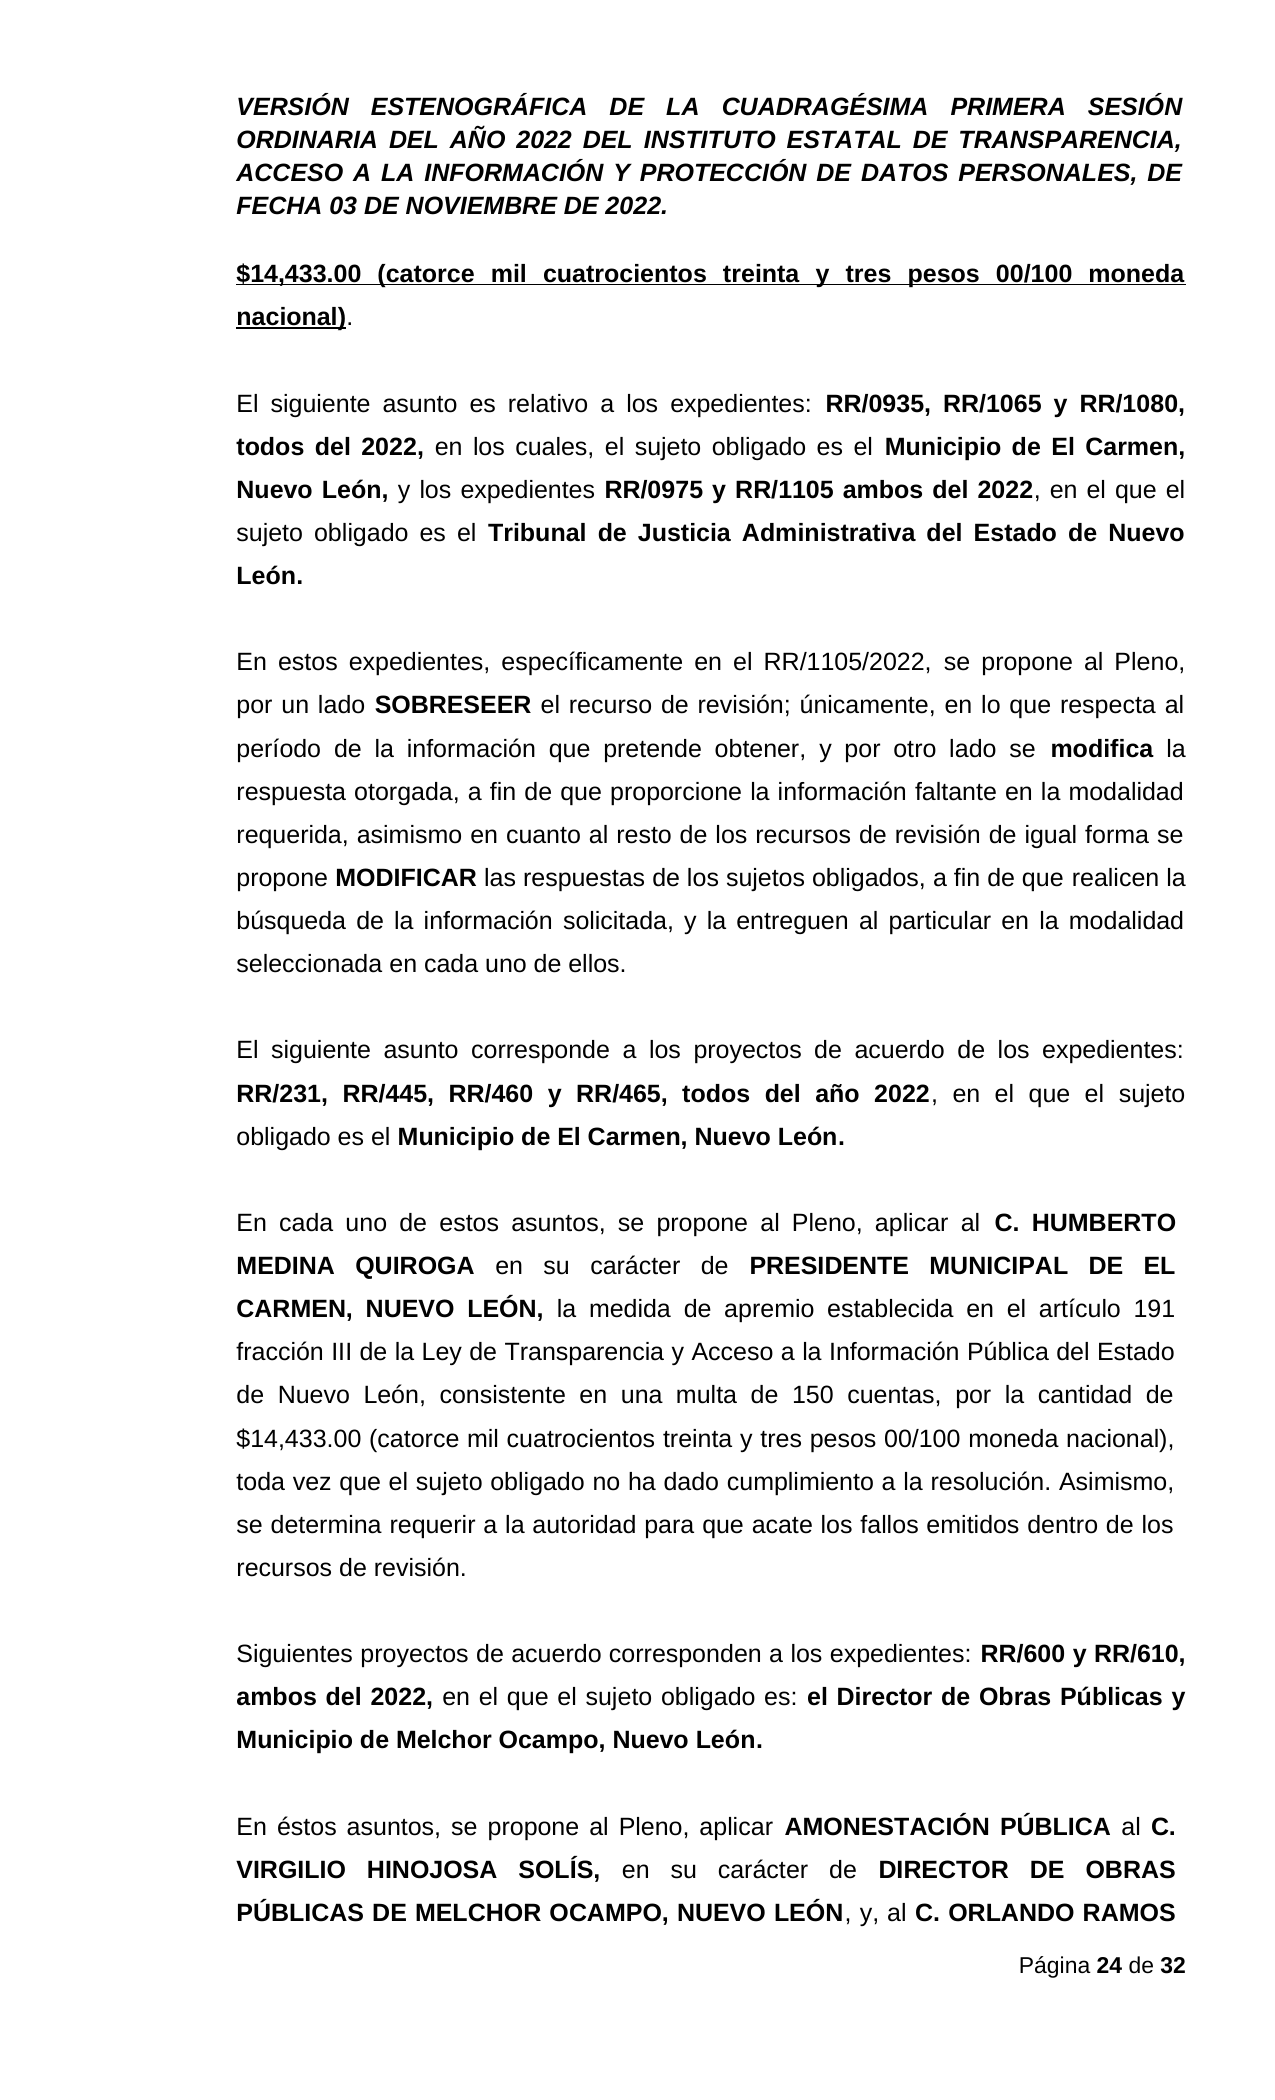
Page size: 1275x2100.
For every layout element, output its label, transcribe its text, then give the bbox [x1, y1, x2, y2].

text nacional). [236, 285, 1186, 331]
text En cada uno de estos asuntos, se propone al Pleno, aplicar al C. HUMBERTO MEDINA QUIROGA en su carácter de PRESIDENTE MUNICIPAL DE EL CARMEN, NUEVO LEÓN, la medida de apremio establecida en el artículo 191 fracción III de la Ley de Transparencia y Acceso a la Información Pública del Estado de Nuevo León, consistente en una multa de 150 cuentas, por la cantidad de $14,433.00 (catorce mil cuatrocientos treinta y tres pesos 00/100 moneda nacional), toda vez que el sujeto obligado no ha dado cumplimiento a la resolución. Asimismo, se determina requerir a la autoridad para que acate los fallos emitidos dentro de los recursos de revisión. [236, 1208, 1176, 1582]
text $14,433.00 (catorce mil cuatrocientos treinta y tres pesos 00/100 moneda [236, 259, 1186, 284]
text El siguiente asunto es relativo a los expedientes: RR/0935, RR/1065 y RR/1080, todos del 2022, en los cuales, el sujeto obligado es el Municipio de El Carmen, Nuevo León, y los expedientes RR/0975 y RR/1105 ambos del 2022, en el que el sujeto obligado es el Tribunal de Justicia Administrativa del Estado de Nuevo León. [236, 389, 1186, 590]
text En éstos asuntos, se propone al Pleno, aplicar AMONESTACIÓN PÚBLICA al C. VIRGILIO HINOJOSA SOLÍS, en su carácter de DIRECTOR DE OBRAS PÚBLICAS DE MELCHOR OCAMPO, NUEVO LEÓN, y, al C. ORLANDO RAMOS [236, 1812, 1176, 1927]
text Siguientes proyectos de acuerdo corresponden a los expedientes: RR/600 y RR/610, ambos del 2022, en el que el sujeto obligado es: el Director de Obras Públicas y Municipio de Melchor Ocampo, Nuevo León. [236, 1639, 1186, 1754]
text En estos expedientes, específicamente en el RR/1105/2022, se propone al Pleno, por un lado SOBRESEER el recurso de revisión; únicamente, en lo que respecta al período de la información que pretende obtener, y por otro lado se modifica la respuesta otorgada, a fin de que proporcione la información faltante en la modalidad requerida, asimismo en cuanto al resto de los recursos de revisión de igual forma se propone MODIFICAR las respuestas de los sujetos obligados, a fin de que realicen la búsqueda de la información solicitada, y la entreguen al particular en la modalidad seleccionada en cada uno de ellos. [236, 647, 1186, 978]
text El siguiente asunto corresponde a los proyectos de acuerdo de los expedientes: RR/231, RR/445, RR/460 y RR/465, todos del año 2022, en el que el sujeto obligado es el Municipio de El Carmen, Nuevo León. [236, 1036, 1186, 1151]
